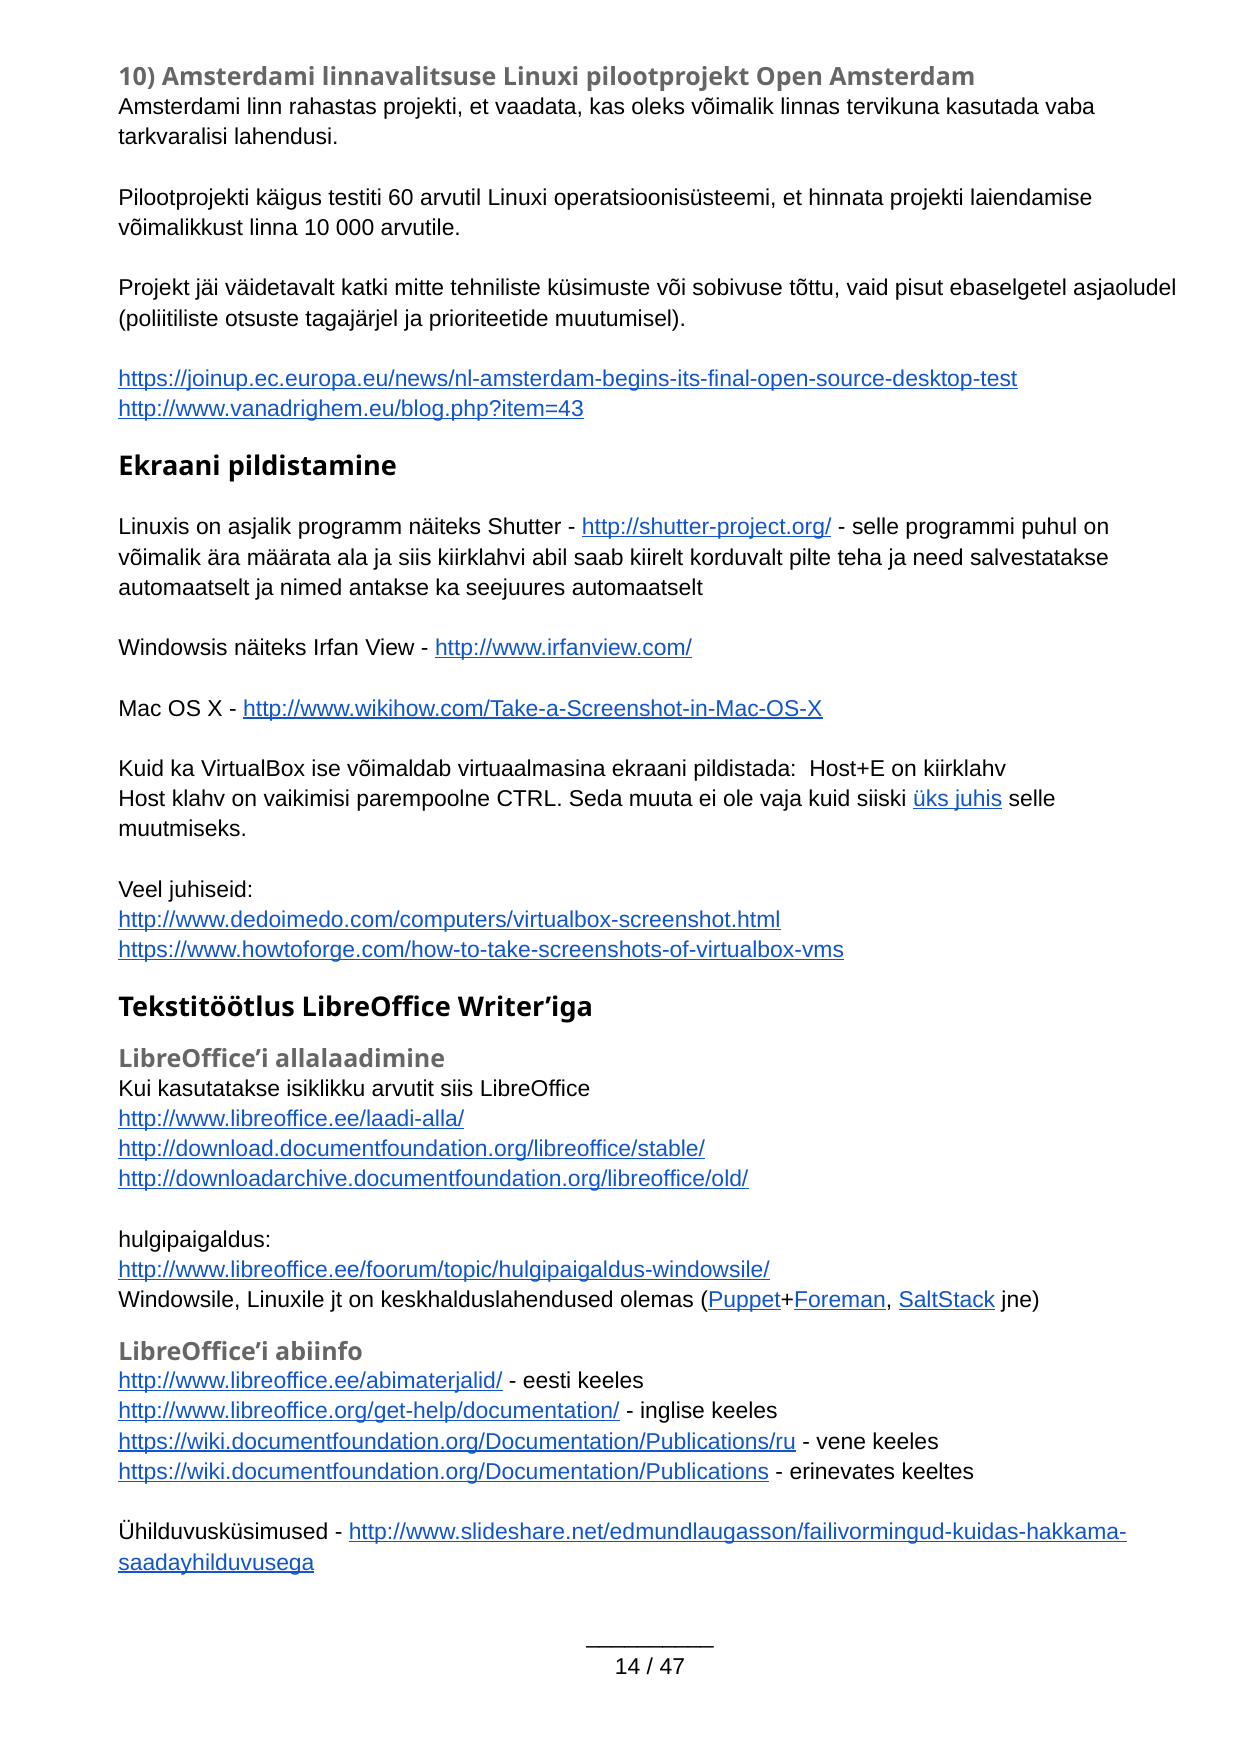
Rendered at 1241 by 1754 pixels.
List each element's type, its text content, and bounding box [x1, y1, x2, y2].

text https://wiki.documentfoundation.org/Documentation/Publications - erinevates keeltes [118, 1458, 1181, 1484]
text http://download.documentfoundation.org/libreoffice/stable/ [118, 1135, 1181, 1162]
text Ühilduvusküsimused - http://www.slideshare.net/edmundlaugasson/failivormingud-kuidas-hakkama-saadayhilduvusega [118, 1518, 1181, 1575]
subtitle LibreOffice’i abiinfo [118, 1333, 1181, 1367]
subtitle Tekstitöötlus LibreOffice Writer’iga [118, 987, 1181, 1024]
text Kuid ka VirtualBox ise võimaldab virtuaalmasina ekraani pildistada: Host+E on kiirklahv [118, 755, 1181, 781]
text Linuxis on asjalik programm näiteks Shutter - http://shutter-project.org/ - selle programmi puhul on võimalik ära määrata ala ja siis kiirklahvi abil saab kiirelt korduvalt pilte teha ja need salvestatakse automaatselt ja nimed antakse ka seejuures automaatselt [118, 513, 1181, 600]
text hulgipaigaldus: [118, 1226, 1181, 1252]
text http://downloadarchive.documentfoundation.org/libreoffice/old/ [118, 1165, 1181, 1192]
text Veel juhiseid: [118, 876, 1181, 902]
text Kui kasutatakse isiklikku arvutit siis LibreOffice [118, 1075, 1181, 1101]
text https://www.howtoforge.com/how-to-take-screenshots-of-virtualbox-vms [118, 936, 1181, 962]
text https://wiki.documentfoundation.org/Documentation/Publications/ru - vene keeles [118, 1428, 1181, 1454]
text Mac OS X - http://www.wikihow.com/Take-a-Screenshot-in-Mac-OS-X [118, 694, 1181, 721]
text http://www.vanadrighem.eu/blog.php?item=43 [118, 395, 1181, 421]
text Amsterdami linn rahastas projekti, et vaadata, kas oleks võimalik linnas tervikuna kasutada vaba tarkvaralisi lahendusi. [118, 93, 1181, 149]
text Host klahv on vaikimisi parempoolne CTRL. Seda muuta ei ole vaja kuid siiski üks juhis selle muutmiseks. [118, 785, 1181, 842]
text http://www.dedoimedo.com/computers/virtualbox-screenshot.html [118, 906, 1181, 932]
text http://www.libreoffice.ee/laadi-alla/ [118, 1105, 1181, 1131]
text Pilootprojekti käigus testiti 60 arvutil Linuxi operatsioonisüsteemi, et hinnata projekti laiendamise võimalikkust linna 10 000 arvutile. [118, 184, 1181, 240]
text Projekt jäi väidetavalt katki mitte tehniliste küsimuste või sobivuse tõttu, vaid pisut ebaselgetel asjaoludel (poliitiliste otsuste tagajärjel ja prioriteetide muutumisel). [118, 274, 1181, 331]
text Windowsis näiteks Irfan View - http://www.irfanview.com/ [118, 634, 1181, 660]
subtitle LibreOffice’i allalaadimine [118, 1041, 1181, 1075]
text http://www.libreoffice.org/get-help/documentation/ - inglise keeles [118, 1397, 1181, 1424]
text Windowsile, Linuxile jt on keskhalduslahendused olemas (Puppet+Foreman, SaltStack jne) [118, 1286, 1181, 1313]
text http://www.libreoffice.ee/foorum/topic/hulgipaigaldus-windowsile/ [118, 1256, 1181, 1282]
text http://www.libreoffice.ee/abimaterjalid/ - eesti keeles [118, 1367, 1181, 1393]
subtitle 10) Amsterdami linnavalitsuse Linuxi pilootprojekt Open Amsterdam [118, 59, 1181, 93]
subtitle Ekraani pildistamine [118, 446, 1181, 483]
text https://joinup.ec.europa.eu/news/nl-amsterdam-begins-its-final-open-source-desktop-test [118, 365, 1181, 391]
